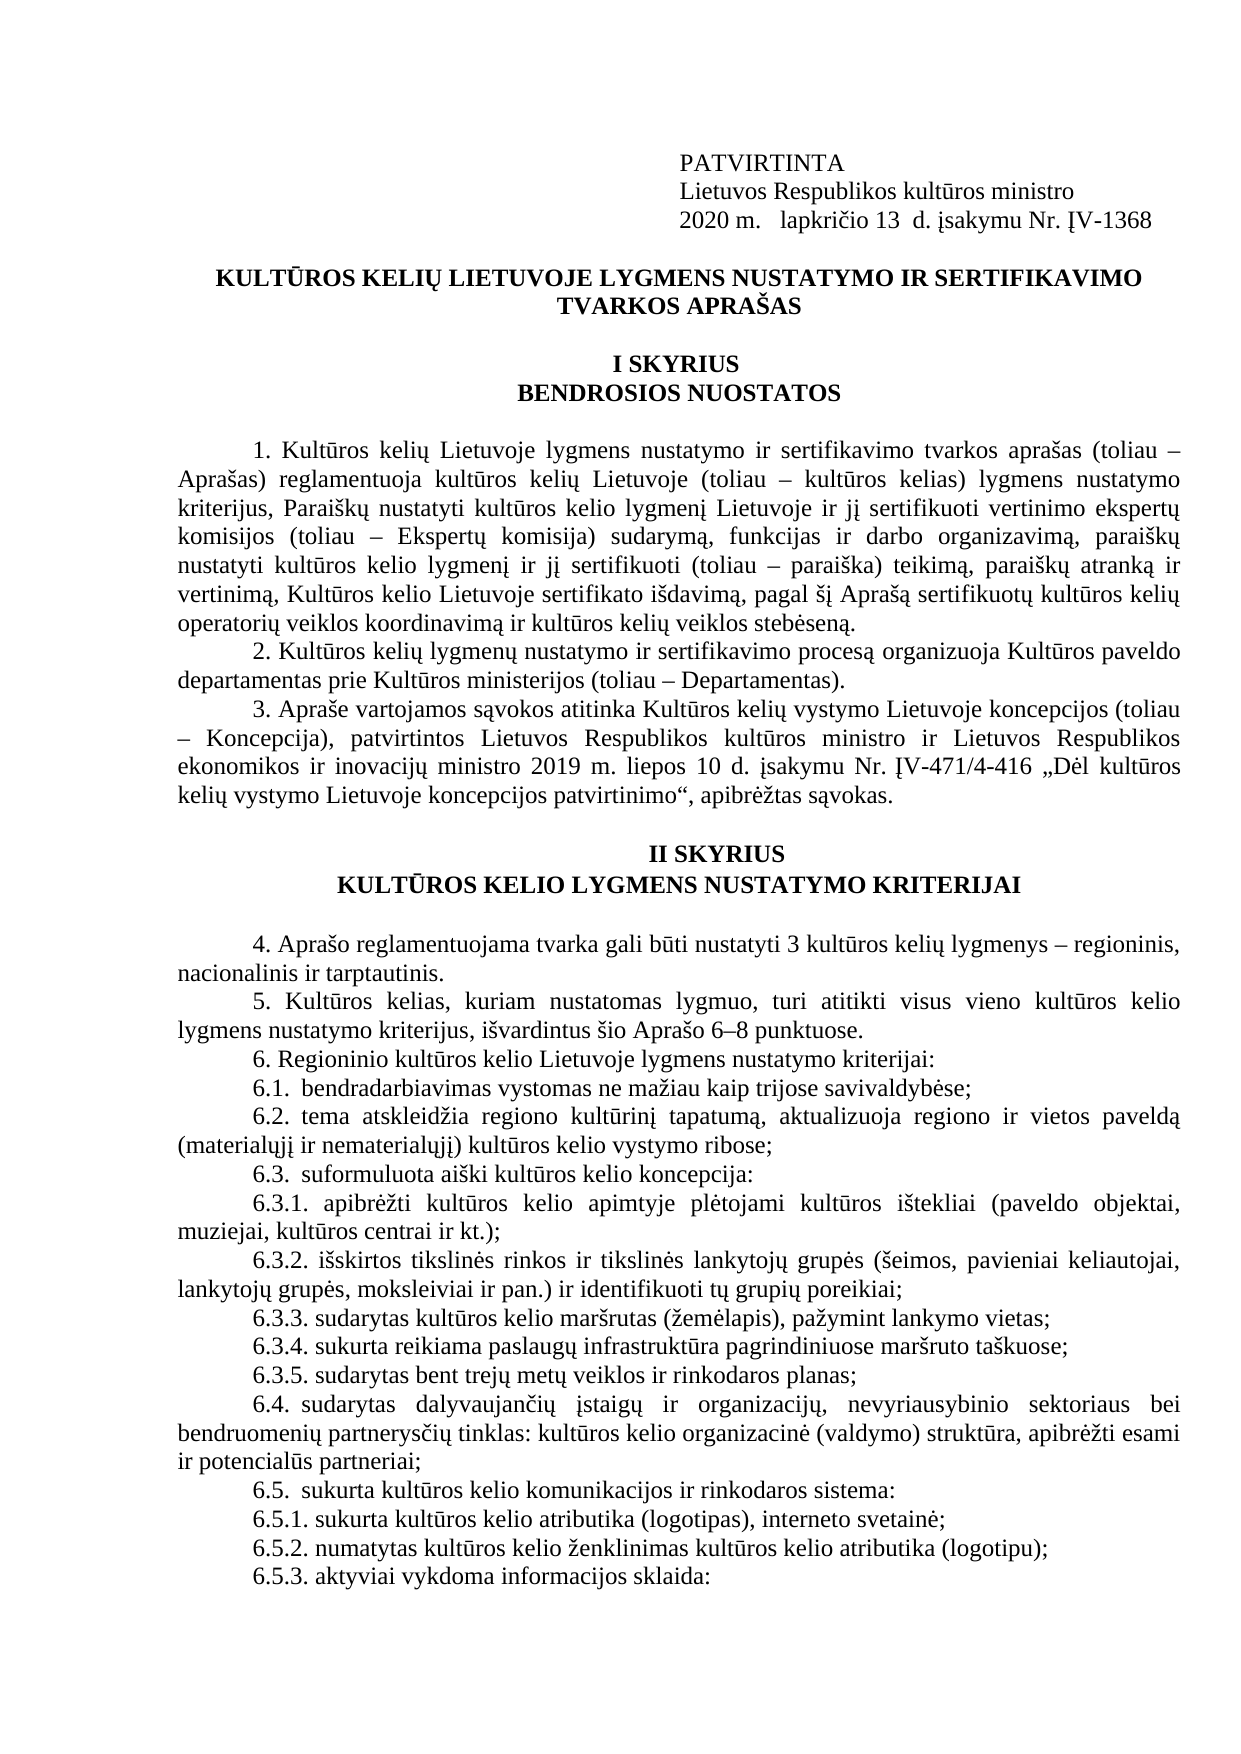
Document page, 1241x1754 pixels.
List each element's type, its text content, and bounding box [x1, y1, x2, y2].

text 2. Kultūros kelių lygmenų nustatymo ir sertifikavimo procesą organizuoja Kultūros paveldo departamentas prie Kultūros ministerijos (toliau – Departamentas). [177, 636, 1181, 694]
text I SKYRIUS [177, 349, 1181, 378]
text II SKYRIUS [252, 839, 1181, 868]
text 6.5.3. aktyviai vykdoma informacijos sklaida: [177, 1561, 1181, 1590]
text KULTŪROS KELIO LYGMENS NUSTATYMO KRITERIJAI [177, 870, 1181, 898]
text 5. Kultūros kelias, kuriam nustatomas lygmuo, turi atitikti visus vieno kultūros kelio lygmens nustatymo kriterijus, išvardintus šio Aprašo 6–8 punktuose. [177, 986, 1181, 1044]
text BENDROSIOS NUOSTATOS [177, 378, 1181, 406]
text 6.5. sukurta kultūros kelio komunikacijos ir rinkodaros sistema: [177, 1475, 1181, 1504]
text 6. Regioninio kultūros kelio Lietuvoje lygmens nustatymo kriterijai: [177, 1044, 1181, 1073]
text PATVIRTINTA [582, 148, 1181, 176]
text 6.3.5. sudarytas bent trejų metų veiklos ir rinkodaros planas; [177, 1360, 1181, 1389]
text 4. Aprašo reglamentuojama tvarka gali būti nustatyti 3 kultūros kelių lygmenys – regioninis, nacionalinis ir tarptautinis. [177, 929, 1181, 986]
text 6.5.1. sukurta kultūros kelio atributika (logotipas), interneto svetainė; [177, 1504, 1181, 1533]
text 6.5.2. numatytas kultūros kelio ženklinimas kultūros kelio atributika (logotipu); [177, 1533, 1181, 1561]
text 6.3.1. apibrėžti kultūros kelio apimtyje plėtojami kultūros ištekliai (paveldo objektai, muziejai, kultūros centrai ir kt.); [177, 1188, 1181, 1245]
text 1. Kultūros kelių Lietuvoje lygmens nustatymo ir sertifikavimo tvarkos aprašas (toliau – Aprašas) reglamentuoja kultūros kelių Lietuvoje (toliau – kultūros kelias) lygmens nustatymo kriterijus, Paraiškų nustatyti kultūros kelio lygmenį Lietuvoje ir jį sertifikuoti vertinimo ekspertų komisijos (toliau – Ekspertų komisija) sudarymą, funkcijas ir darbo organizavimą, paraiškų nustatyti kultūros kelio lygmenį ir jį sertifikuoti (toliau – paraiška) teikimą, paraiškų atranką ir vertinimą, Kultūros kelio Lietuvoje sertifikato išdavimą, pagal šį Aprašą sertifikuotų kultūros kelių operatorių veiklos koordinavimą ir kultūros kelių veiklos stebėseną. [177, 435, 1181, 636]
text 6.2. tema atskleidžia regiono kultūrinį tapatumą, aktualizuoja regiono ir vietos paveldą (materialųjį ir nematerialųjį) kultūros kelio vystymo ribose; [177, 1101, 1181, 1159]
text 6.3.3. sudarytas kultūros kelio maršrutas (žemėlapis), pažymint lankymo vietas; [177, 1303, 1181, 1331]
text 6.3. suformuluota aiški kultūros kelio koncepcija: [177, 1159, 1181, 1188]
text Lietuvos Respublikos kultūros ministro [679, 176, 1181, 205]
text KULTŪROS KELIŲ LIETUVOJE LYGMENS NUSTATYMO IR SERTIFIKAVIMO TVARKOS APRAŠAS [177, 263, 1181, 320]
text 6.1. bendradarbiavimas vystomas ne mažiau kaip trijose savivaldybėse; [177, 1073, 1181, 1101]
text 6.3.2. išskirtos tikslinės rinkos ir tikslinės lankytojų grupės (šeimos, pavieniai keliautojai, lankytojų grupės, moksleiviai ir pan.) ir identifikuoti tų grupių poreikiai; [177, 1245, 1181, 1303]
text 3. Apraše vartojamos sąvokos atitinka Kultūros kelių vystymo Lietuvoje koncepcijos (toliau – Koncepcija), patvirtintos Lietuvos Respublikos kultūros ministro ir Lietuvos Respublikos ekonomikos ir inovacijų ministro 2019 m. liepos 10 d. įsakymu Nr. ĮV‑471/4-416 „Dėl kultūros kelių vystymo Lietuvoje koncepcijos patvirtinimo“, apibrėžtas sąvokas. [177, 694, 1181, 809]
text 6.4. sudarytas dalyvaujančių įstaigų ir organizacijų, nevyriausybinio sektoriaus bei bendruomenių partnerysčių tinklas: kultūros kelio organizacinė (valdymo) struktūra, apibrėžti esami ir potencialūs partneriai; [177, 1389, 1181, 1475]
text 6.3.4. sukurta reikiama paslaugų infrastruktūra pagrindiniuose maršruto taškuose; [177, 1331, 1181, 1360]
text 2020 m. lapkričio 13 d. įsakymu Nr. ĮV-1368 [582, 205, 1181, 234]
